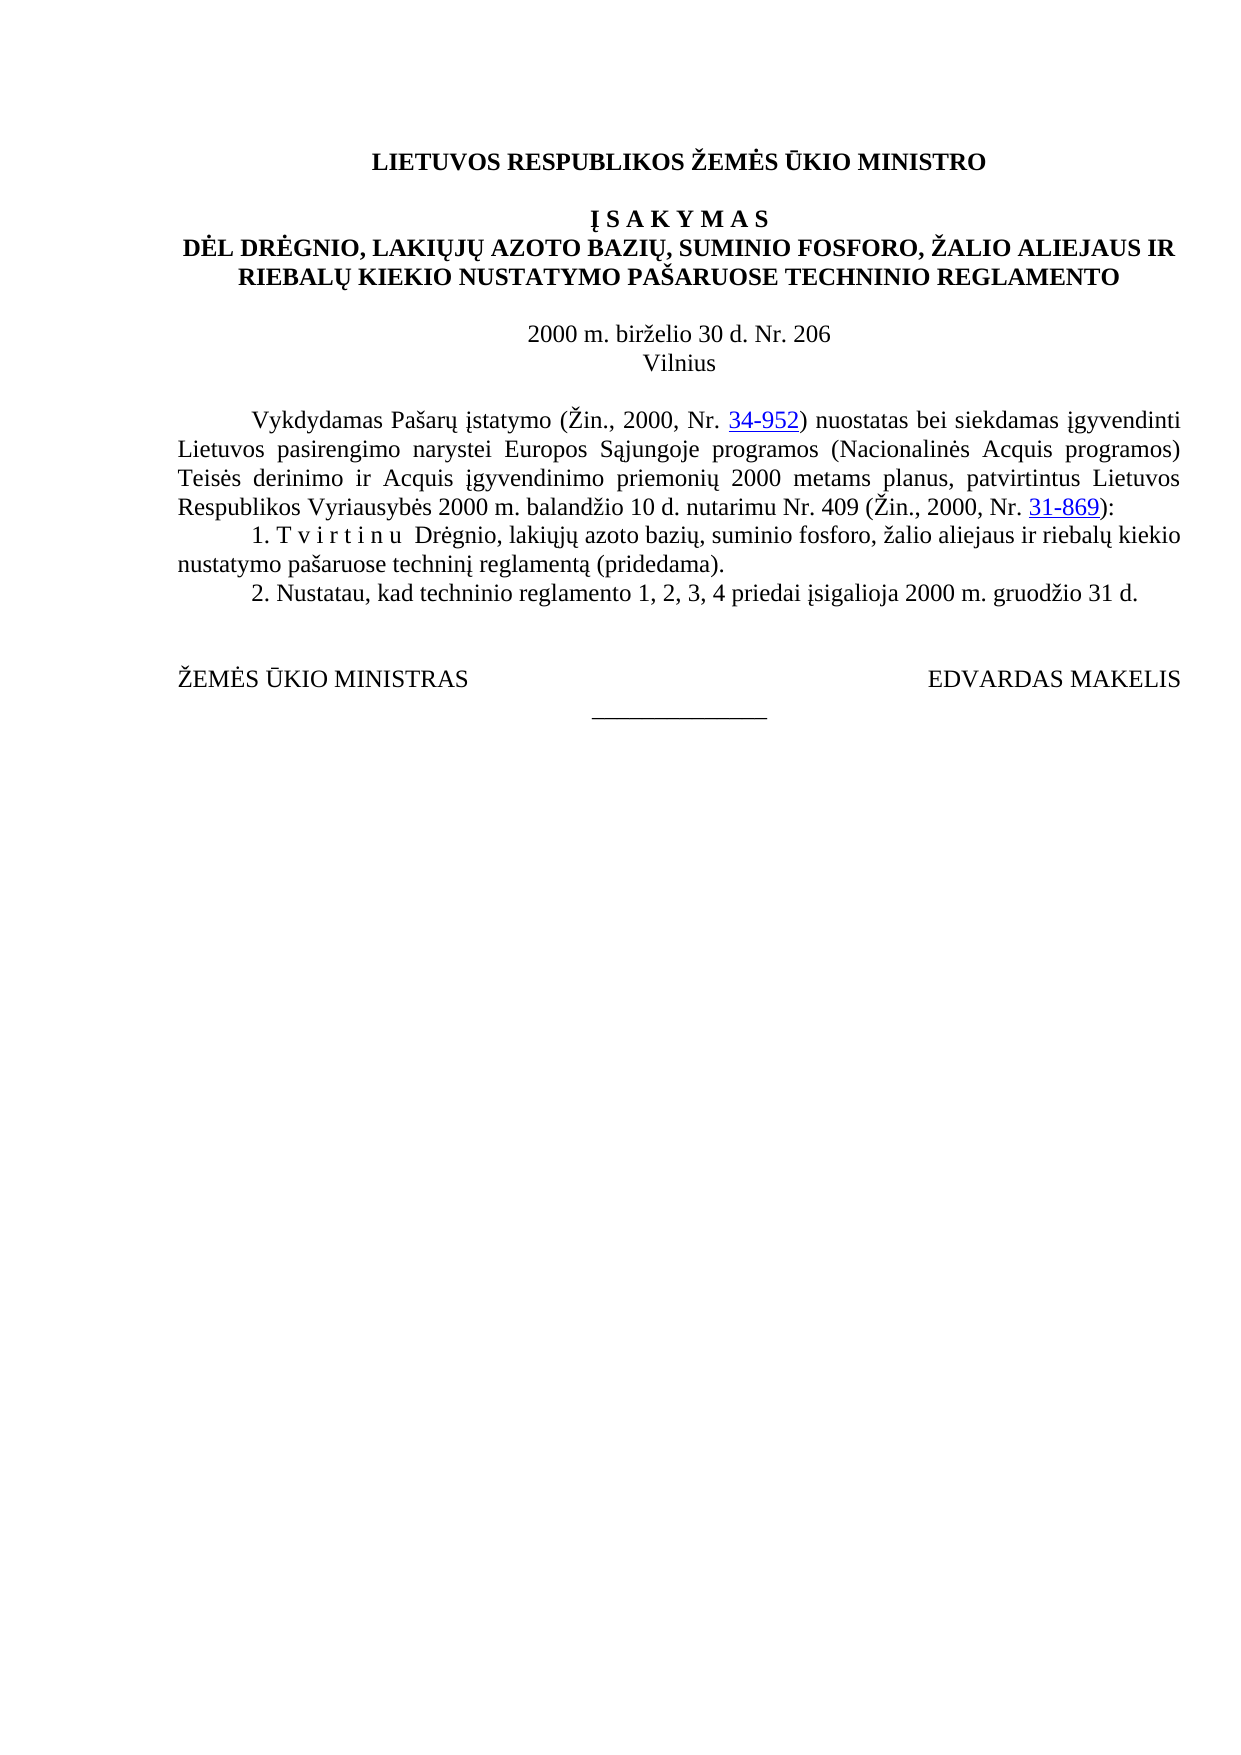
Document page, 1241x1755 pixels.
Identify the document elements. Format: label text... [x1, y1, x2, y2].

text 2000 m. birželio 30 d. Nr. 206 [177, 319, 1181, 348]
text LIETUVOS RESPUBLIKOS ŽEMĖS ŪKIO MINISTRO [177, 147, 1181, 176]
text DĖL DRĖGNIO, LAKIŲJŲ AZOTO BAZIŲ, SUMINIO FOSFORO, ŽALIO ALIEJAUS IR RIEBALŲ KIEKIO NUSTATYMO PAŠARUOSE TECHNINIO REGLAMENTO [177, 233, 1181, 291]
text ______________ [177, 693, 1181, 722]
text 2. Nustatau, kad techninio reglamento 1, 2, 3, 4 priedai įsigalioja 2000 m. gruodžio 31 d. [177, 578, 1181, 607]
text 1. Tvirtinu Drėgnio, lakiųjų azoto bazių, suminio fosforo, žalio aliejaus ir riebalų kiekio nustatymo pašaruose techninį reglamentą (pridedama). [177, 521, 1181, 578]
text Vilnius [177, 348, 1181, 377]
text Vykdydamas Pašarų įstatymo (Žin., 2000, Nr. 34-952) nuostatas bei siekdamas įgyvendinti Lietuvos pasirengimo narystei Europos Sąjungoje programos (Nacionalinės Acquis programos) Teisės derinimo ir Acquis įgyvendinimo priemonių 2000 metams planus, patvirtintus Lietuvos Respublikos Vyriausybės 2000 m. balandžio 10 d. nutarimu Nr. 409 (Žin., 2000, Nr. 31-869): [177, 406, 1181, 521]
text ŽEMĖS ŪKIO MINISTRAS EDVARDAS MAKELIS [177, 664, 1181, 693]
text Į S A K Y M A S [177, 204, 1181, 233]
